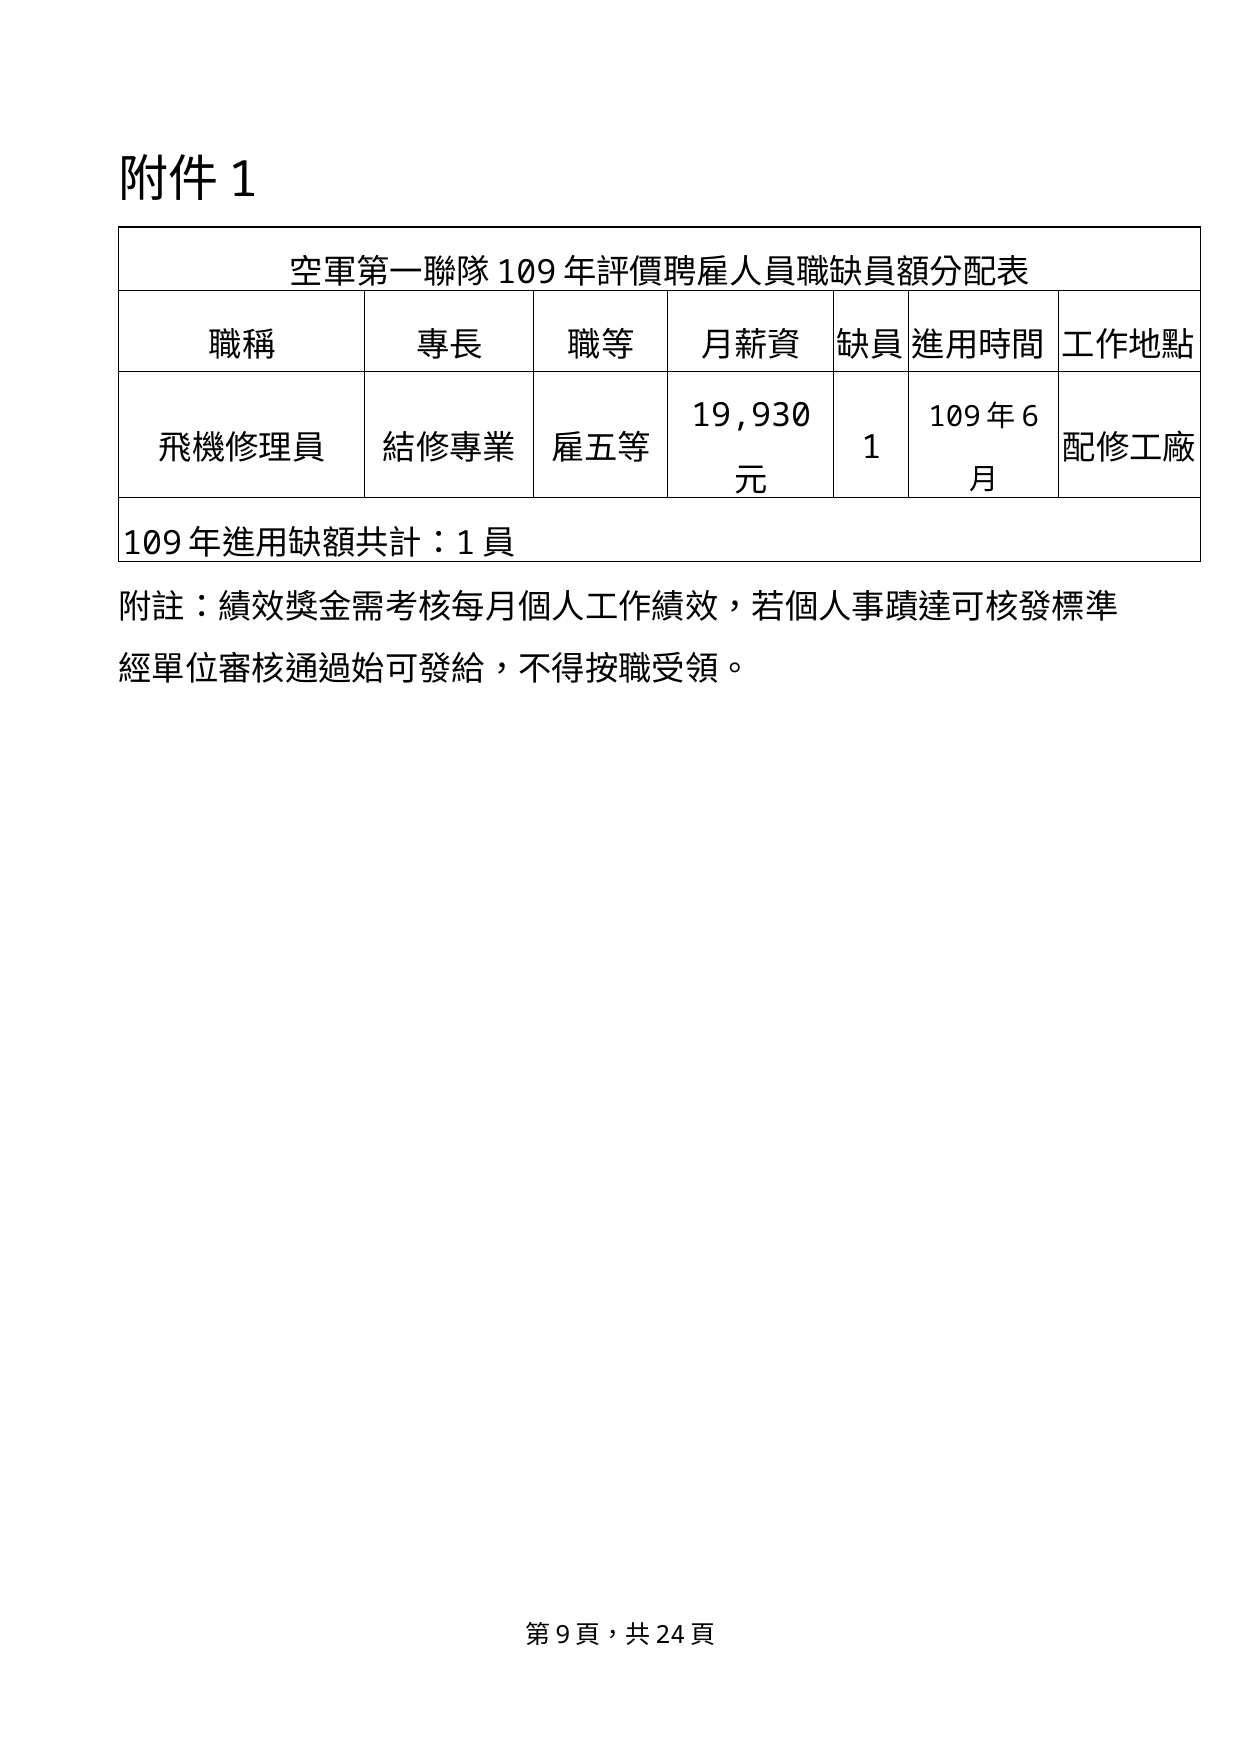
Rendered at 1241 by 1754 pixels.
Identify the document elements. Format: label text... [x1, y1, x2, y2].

table_cell 109年進用缺額共計：1員 [119, 498, 1200, 561]
table_cell 月薪資 [668, 291, 833, 371]
table_cell 缺員 [834, 291, 908, 371]
table_cell 109年6月 [909, 372, 1058, 497]
table_cell 飛機修理員 [119, 372, 364, 497]
table_cell 配修工廠 [1059, 372, 1200, 497]
table_cell 19,930元 [668, 372, 833, 497]
table_cell 雇五等 [534, 372, 667, 497]
table_cell 工作地點 [1059, 291, 1200, 371]
table_cell 職等 [534, 291, 667, 371]
table_cell 結修專業 [365, 372, 533, 497]
table_cell 進用時間 [909, 291, 1058, 371]
table_cell 1 [834, 372, 908, 497]
text 附件1 [118, 101, 1122, 226]
table_cell 職稱 [119, 291, 364, 371]
table_cell 專長 [365, 291, 533, 371]
text 附註：績效獎金需考核每月個人工作績效，若個人事蹟達可核發標準經單位審核通過始可發給，不得按職受領。 [118, 562, 1122, 687]
table_header 空軍第一聯隊109年評價聘雇人員職缺員額分配表 [119, 228, 1200, 290]
